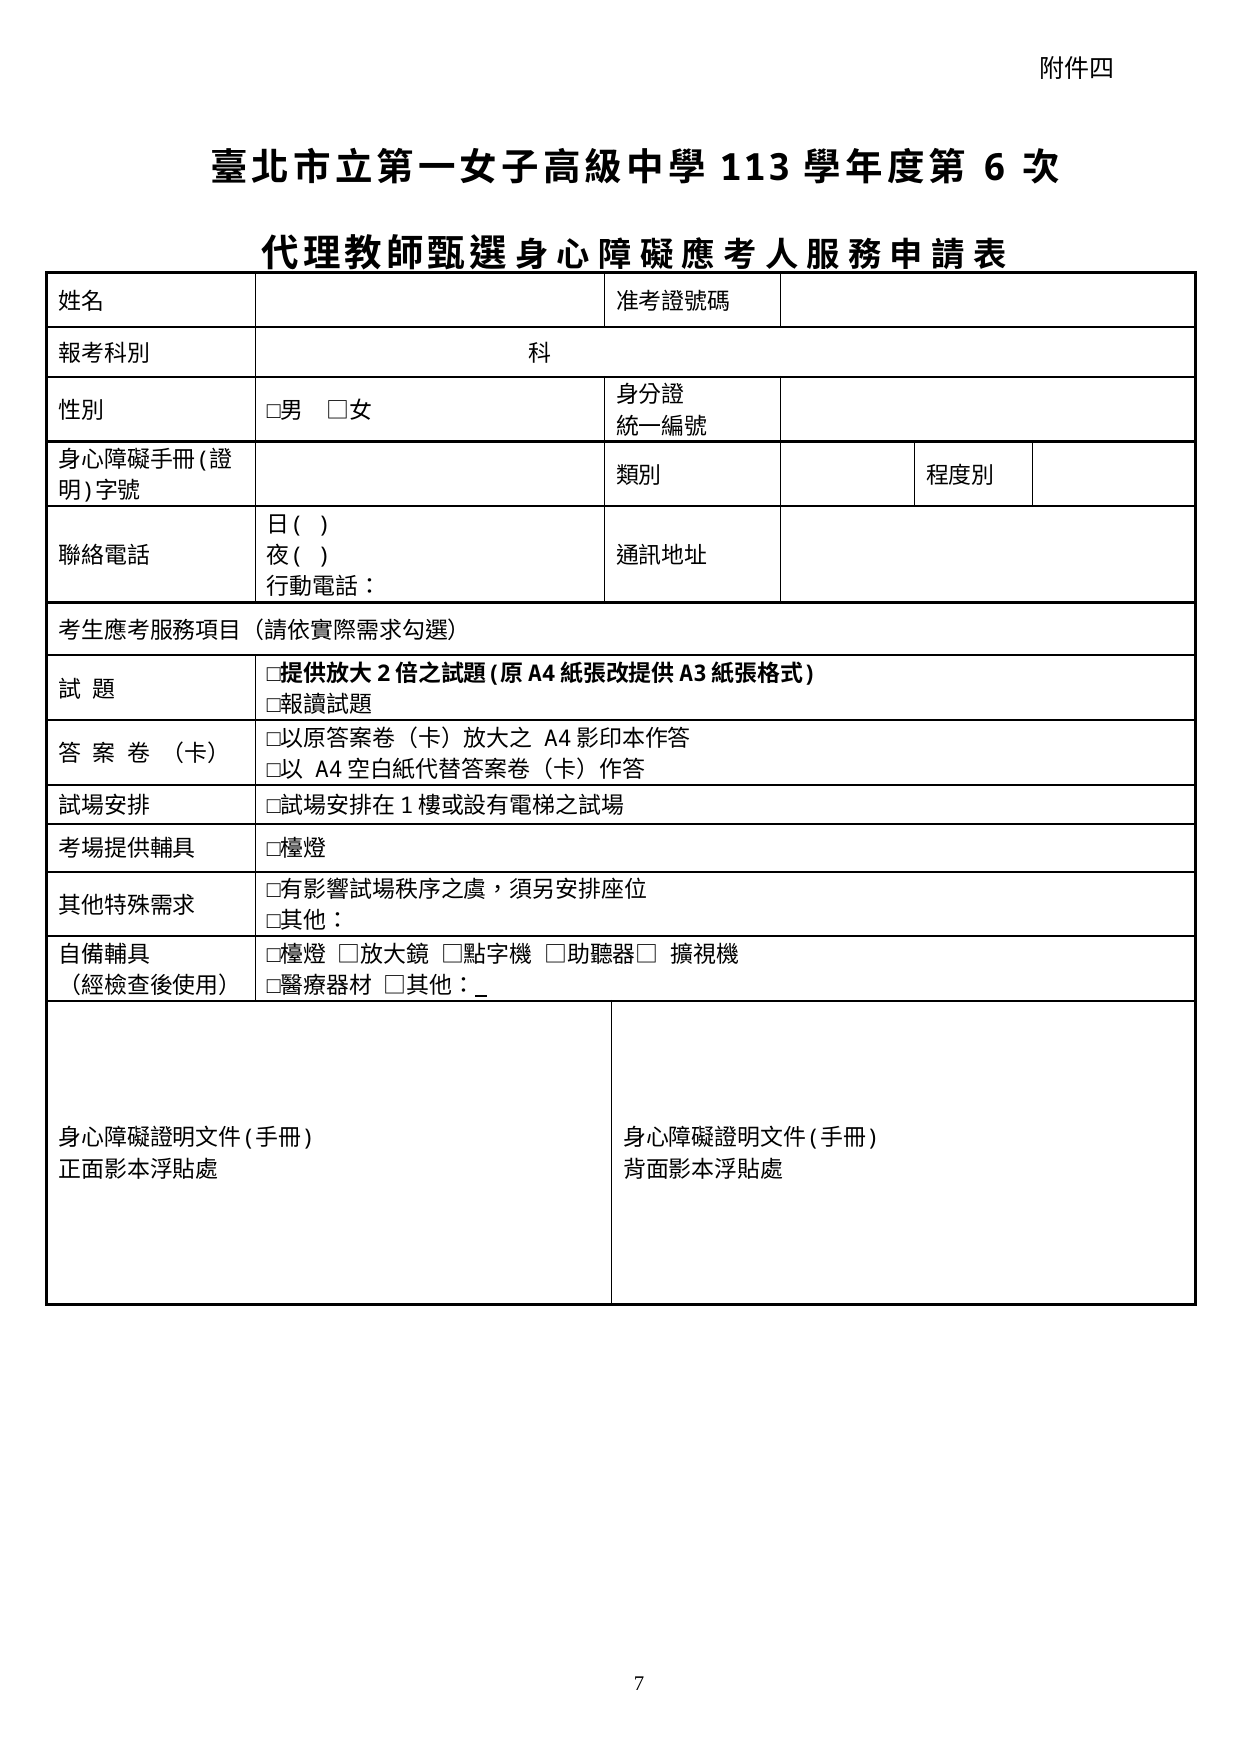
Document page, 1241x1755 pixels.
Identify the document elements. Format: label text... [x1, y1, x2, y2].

table_cell 試場安排 [48, 786, 255, 822]
table_cell 日( ) 夜( ) 行動電話： [256, 507, 604, 601]
table_cell [781, 378, 1194, 440]
table_cell □有影響試場秩序之虞，須另安排座位 □其他： [256, 873, 1194, 935]
table_cell □檯燈 □放大鏡 □點字機 □助聽器□ 擴視機 □醫療器材 □其他： [256, 937, 1194, 1000]
table_cell 自備輔具 （經檢查後使用） [48, 937, 255, 1000]
table_cell 報考科別 [48, 328, 255, 376]
table_cell □男 □女 [256, 378, 604, 440]
table_cell 考場提供輔具 [48, 825, 255, 871]
table_cell □提供放大2倍之試題(原A4紙張改提供A3紙張格式) □報讀試題 [256, 656, 1194, 719]
table_cell □檯燈 [256, 825, 1194, 871]
table_cell 試 題 [48, 656, 255, 719]
table_header [781, 274, 1194, 326]
table_cell [781, 507, 1194, 601]
table_cell 程度別 [915, 443, 1032, 505]
text 臺北市立第一女子高級中學113學年度第6次 [119, 41, 1151, 209]
table_header 姓名 [48, 274, 255, 326]
table_header [256, 274, 604, 326]
table_cell 聯絡電話 [48, 507, 255, 601]
table_cell 性別 [48, 378, 255, 440]
text 附件四 [1039, 48, 1127, 84]
table_cell [781, 443, 914, 505]
table_cell 身分證 統一編號 [605, 378, 780, 440]
table_cell 科 [256, 328, 1194, 376]
table_cell □試場安排在1樓或設有電梯之試場 [256, 786, 1194, 822]
table_cell 通訊地址 [605, 507, 780, 601]
table_cell [1033, 443, 1194, 505]
table_cell □以原答案卷（卡）放大之 A4影印本作答 □以 A4空白紙代替答案卷（卡）作答 [256, 721, 1194, 783]
table_cell 身心障礙證明文件(手冊) 背面影本浮貼處 [612, 1002, 1194, 1302]
table_cell 類別 [605, 443, 780, 505]
table_cell 考生應考服務項目（請依實際需求勾選） [48, 604, 1194, 654]
table_header 准考證號碼 [605, 274, 780, 326]
table_cell 身心障礙證明文件(手冊) 正面影本浮貼處 [48, 1002, 611, 1302]
table_cell 其他特殊需求 [48, 873, 255, 935]
text 代理教師甄選身心障礙應考人服務申請表 [119, 209, 1151, 271]
table_cell 答 案 卷 （卡） [48, 721, 255, 783]
table_cell [256, 443, 604, 505]
table_cell 身心障礙手冊(證明)字號 [48, 443, 255, 505]
